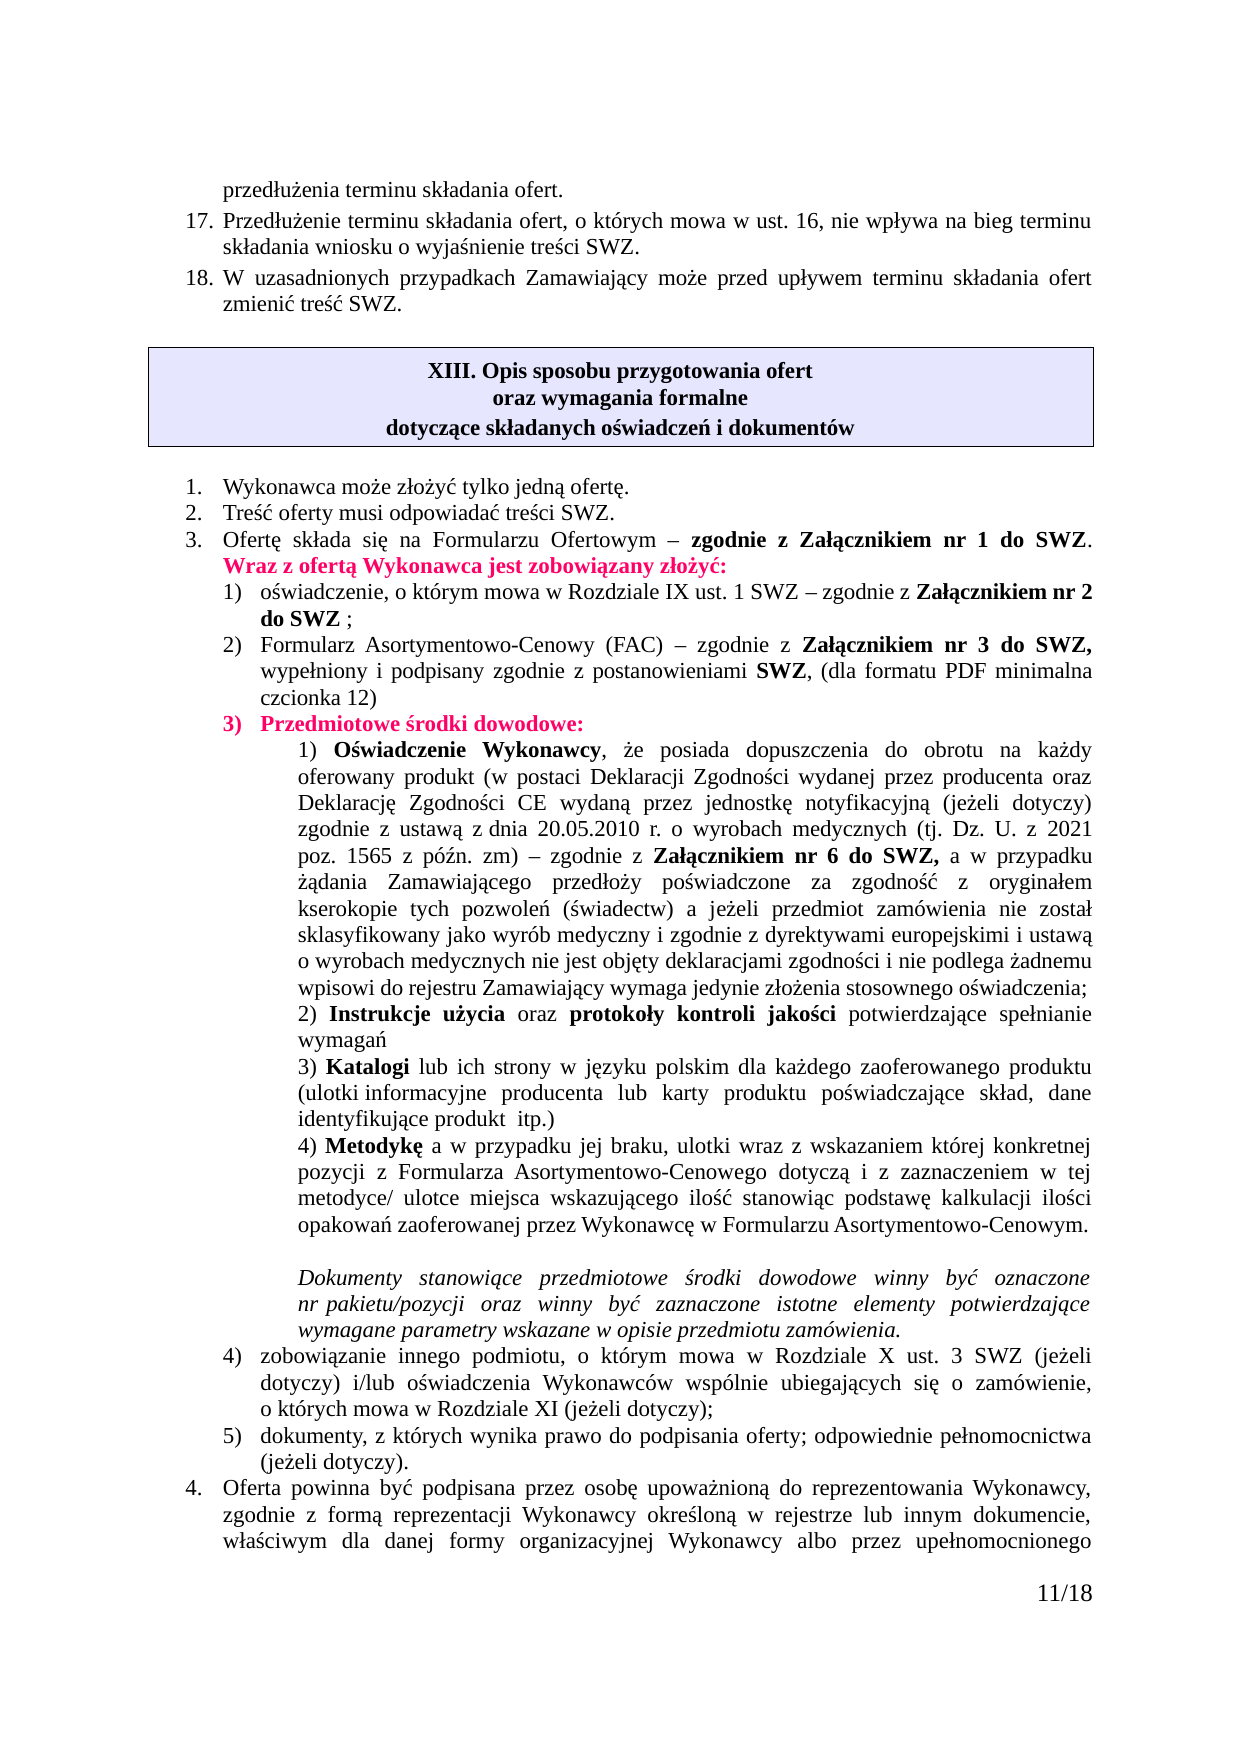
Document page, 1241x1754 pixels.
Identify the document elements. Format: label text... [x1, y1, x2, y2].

list 2) Instrukcje użycia oraz protokoły kontroli jakości potwierdzające spełnianie wymagań [260, 1000, 1093, 1053]
table_header XIII. Opis sposobu przygotowania ofert oraz wymagania formalne dotyczące składanych oświadczeń i dokumentów [149, 348, 1093, 446]
list W uzasadnionych przypadkach Zamawiający może przed upływem terminu składania ofert zmienić treść SWZ. [185, 264, 1093, 317]
list przedłużenia terminu składania ofert. [185, 176, 1093, 203]
list Treść oferty musi odpowiadać treści SWZ. [185, 499, 1093, 526]
list dokumenty, z których wynika prawo do podpisania oferty; odpowiednie pełnomocnictwa (jeżeli dotyczy). [223, 1422, 1093, 1474]
list Przedłużenie terminu składania ofert, o których mowa w ust. 16, nie wpływa na bieg terminu składania wniosku o wyjaśnienie treści SWZ. [185, 207, 1093, 260]
list Formularz Asortymentowo-Cenowy (FAC) – zgodnie z Załącznikiem nr 3 do SWZ, wypełniony i podpisany zgodnie z postanowieniami SWZ, (dla formatu PDF minimalna czcionka 12) [223, 631, 1093, 710]
list Wykonawca może złożyć tylko jedną ofertę. [185, 473, 1093, 499]
list zobowiązanie innego podmiotu, o którym mowa w Rozdziale X ust. 3 SWZ (jeżeli dotyczy) i/lub oświadczenia Wykonawców wspólnie ubiegających się o zamówienie, o których mowa w Rozdziale XI (jeżeli dotyczy); [223, 1343, 1093, 1422]
list Ofertę składa się na Formularzu Ofertowym – zgodnie z Załącznikiem nr 1 do SWZ. Wraz z ofertą Wykonawca jest zobowiązany złożyć: [185, 526, 1093, 578]
list 3) Katalogi lub ich strony w języku polskim dla każdego zaoferowanego produktu (ulotki informacyjne producenta lub karty produktu poświadczające skład, dane identyfikujące produkt itp.) [260, 1053, 1093, 1132]
list Oferta powinna być podpisana przez osobę upoważnioną do reprezentowania Wykonawcy, zgodnie z formą reprezentacji Wykonawcy określoną w rejestrze lub innym dokumencie, właściwym dla danej formy organizacyjnej Wykonawcy albo przez upełnomocnionego [185, 1474, 1093, 1553]
list Dokumenty stanowiące przedmiotowe środki dowodowe winny być oznaczone nr pakietu/pozycji oraz winny być zaznaczone istotne elementy potwierdzające wymagane parametry wskazane w opisie przedmiotu zamówienia. [260, 1263, 1093, 1343]
list Przedmiotowe środki dowodowe: [223, 710, 1093, 736]
list oświadczenie, o którym mowa w Rozdziale IX ust. 1 SWZ – zgodnie z Załącznikiem nr 2 do SWZ ; [223, 578, 1093, 631]
list 1) Oświadczenie Wykonawcy, że posiada dopuszczenia do obrotu na każdy oferowany produkt (w postaci Deklaracji Zgodności wydanej przez producenta oraz Deklarację Zgodności CE wydaną przez jednostkę notyfikacyjną (jeżeli dotyczy) zgodnie z ustawą z dnia 20.05.2010 r. o wyrobach medycznych (tj. Dz. U. z 2021 poz. 1565 z późn. zm) – zgodnie z Załącznikiem nr 6 do SWZ, a w przypadku żądania Zamawiającego przedłoży poświadczone za zgodność z oryginałem kserokopie tych pozwoleń (świadectw) a jeżeli przedmiot zamówienia nie został sklasyfikowany jako wyrób medyczny i zgodnie z dyrektywami europejskimi i ustawą o wyrobach medycznych nie jest objęty deklaracjami zgodności i nie podlega żadnemu wpisowi do rejestru Zamawiający wymaga jedynie złożenia stosownego oświadczenia; [260, 736, 1093, 1000]
list 4) Metodykę a w przypadku jej braku, ulotki wraz z wskazaniem której konkretnej pozycji z Formularza Asortymentowo-Cenowego dotyczą i z zaznaczeniem w tej metodyce/ ulotce miejsca wskazującego ilość stanowiąc podstawę kalkulacji ilości opakowań zaoferowanej przez Wykonawcę w Formularzu Asortymentowo-Cenowym. [260, 1132, 1093, 1237]
